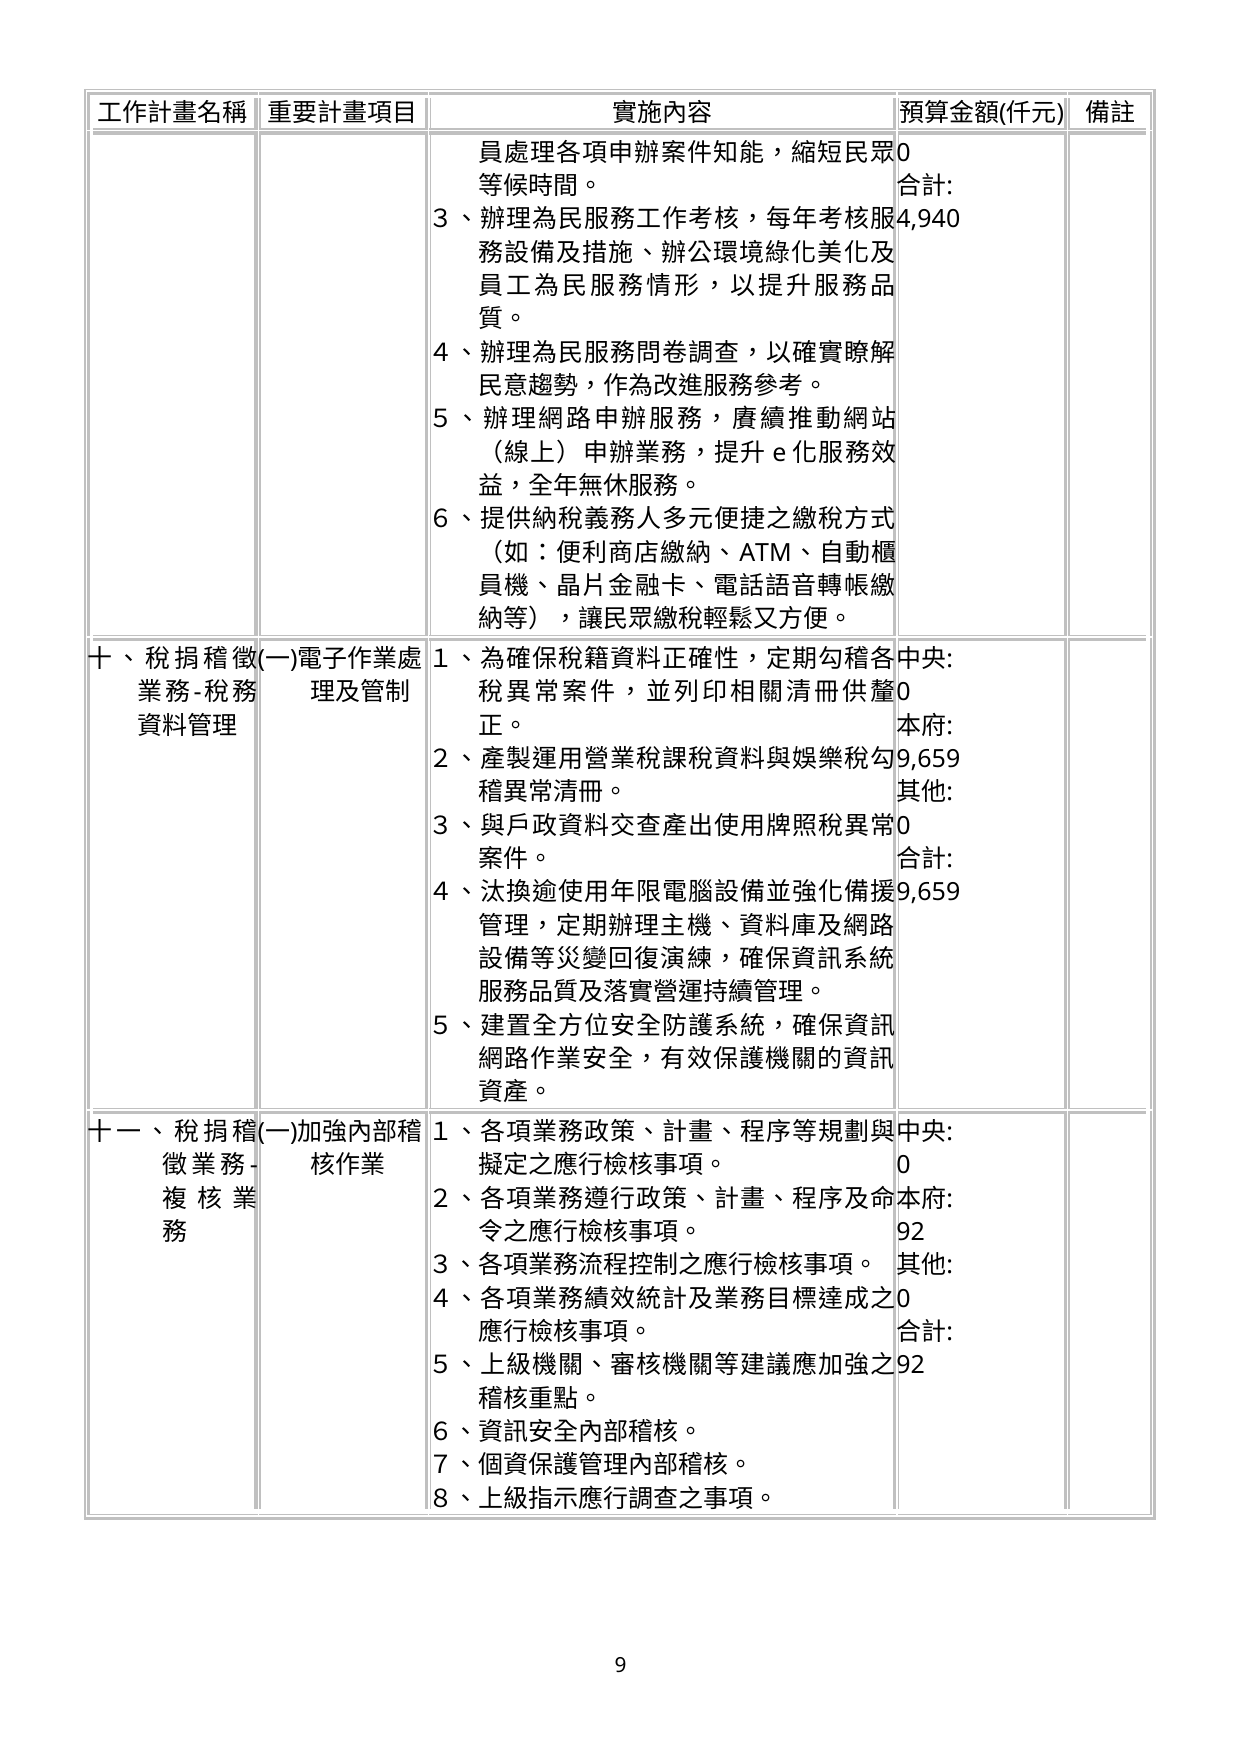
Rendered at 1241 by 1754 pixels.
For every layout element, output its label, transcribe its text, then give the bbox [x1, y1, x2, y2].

table_header 備註 [1067, 90, 1153, 128]
table_cell (一)加強內部稽核作業 [258, 1114, 428, 1514]
table_cell [1067, 1108, 1153, 1514]
table_header 重要計畫項目 [258, 90, 428, 128]
table_cell １、辦理為民服務訓練講習，邀請專家學者蒞局演講，傳授專業知能，樹立優良服務理念。 ２、設置全功能櫃台，提供單一窗口服務，整合內部服務流程，加強櫃台人員處理各項申辦案件知能，縮短民眾等候時間。 ３、辦理為民服務工作考核，每年考核服務設備及措施、辦公環境綠化美化及員工為民服務情形，以提升服務品質。 ４、辦理為民服務問卷調查，以確實瞭解民意趨勢，作為改進服務參考。 ５、辦理網路申辦服務，賡續推動網站（線上）申辦業務，提升e化服務效益，全年無休服務。 ６、提供納稅義務人多元便捷之繳稅方式（如：便利商店繳納、ATM、自動櫃員機、晶片金融卡、電話語音轉帳繳納等），讓民眾繳稅輕鬆又方便。 [431, 135, 893, 634]
table_cell [1067, 128, 1153, 634]
table_header 工作計畫名稱 [90, 95, 257, 128]
table_cell [261, 135, 425, 634]
table_cell 中央: 0 本府: 9,659 其他: 0 合計: 9,659 [899, 641, 1064, 1107]
table_cell [87, 128, 257, 634]
table_cell 十、稅捐稽徵業務-稅務資料管理 [87, 635, 257, 1107]
table_header 實施內容 [428, 90, 896, 128]
table_cell (一)電子作業處理及管制 [261, 641, 425, 1107]
table_header 預算金額(仟元) [896, 90, 1067, 128]
table_cell 0 合計: 4,940 [899, 135, 1064, 634]
table_cell １、各項業務政策、計畫、程序等規劃與擬定之應行檢核事項。 ２、各項業務遵行政策、計畫、程序及命令之應行檢核事項。 ３、各項業務流程控制之應行檢核事項。 ４、各項業務績效統計及業務目標達成之應行檢核事項。 ５、上級機關、審核機關等建議應加強之稽核重點。 ６、資訊安全內部稽核。 ７、個資保護管理內部稽核。 ８、上級指示應行調查之事項。 [428, 1108, 896, 1514]
table_cell 中央: 0 本府: 92 其他: 0 合計: 92 [896, 1108, 1067, 1514]
table_cell １、為確保稅籍資料正確性，定期勾稽各稅異常案件，並列印相關清冊供釐正。 ２、產製運用營業稅課稅資料與娛樂稅勾稽異常清冊。 ３、與戶政資料交查產出使用牌照稅異常案件。 ４、汰換逾使用年限電腦設備並強化備援管理，定期辦理主機、資料庫及網路設備等災變回復演練，確保資訊系統服務品質及落實營運持續管理。 ５、建置全方位安全防護系統，確保資訊網路作業安全，有效保護機關的資訊資產。 [431, 641, 893, 1107]
table_cell [1067, 635, 1153, 1107]
table_cell 十一、稅捐稽徵業務-複核業務 [87, 1108, 257, 1514]
